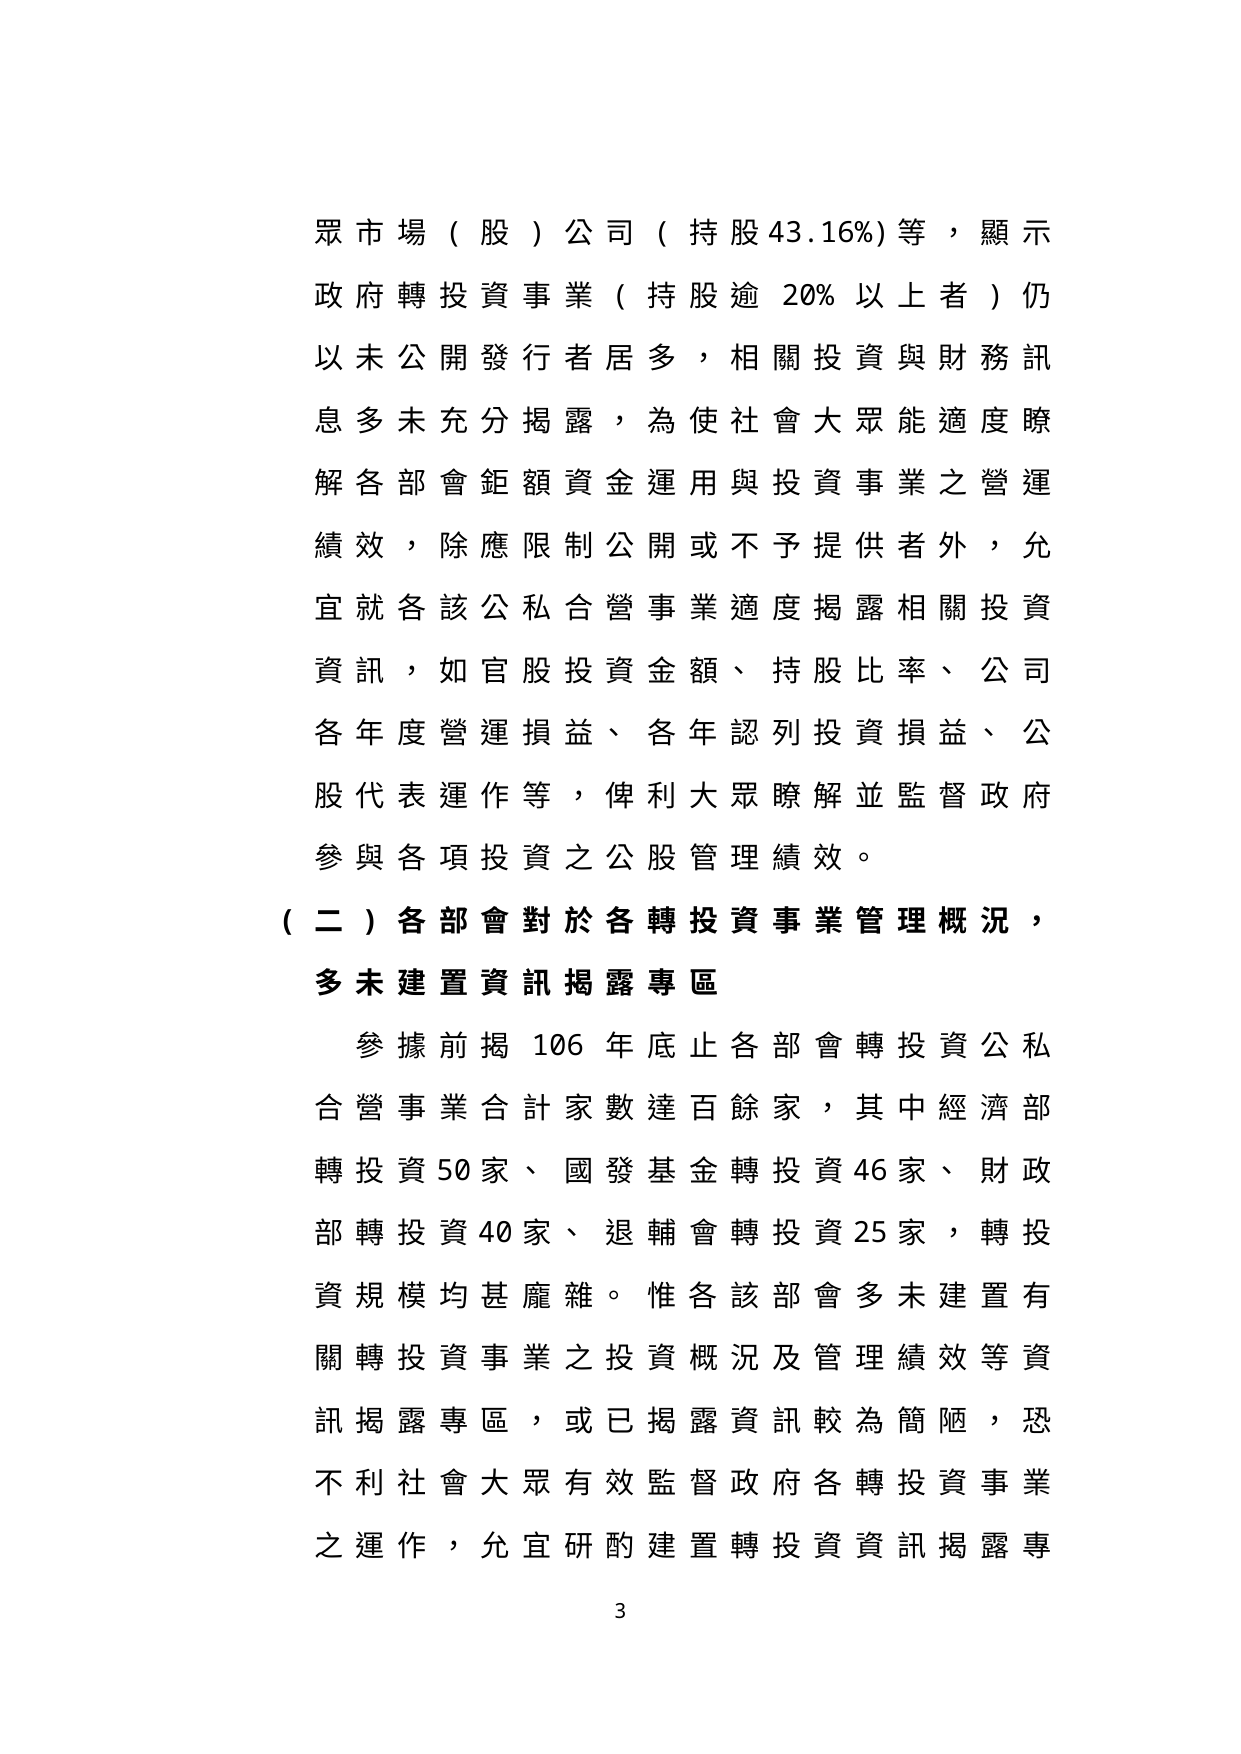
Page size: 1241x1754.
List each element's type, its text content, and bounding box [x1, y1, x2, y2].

text 詢據各部會說明對主管轉投資事業之資訊公開揭露情形，多謂轉投資公私合營事業如為上市上櫃公司，各該公司須揭露之資訊應符合公司法、證券交易法及公開發行公司等相關規範辦理，該等公司營運及財報資訊較為公開透明；若公私合營事業為非公開發行公司，相關營運及財報資訊則依公司法規定，僅提供內部及股東參考，未公開揭露。若以中央政府轉投資公私合營事業之股票發行態樣歸類，由原國營事業轉民營化者多為上市公司，如經濟部轉投資中鋼公司、漢翔公司或交通部轉投資中華電信公司或財政部轉投資合作金庫控股公司等；其他多數為未公開發行公司，如經濟部主管之中油公司與台糖公司轉投資多家持股逾20%以上公司，或退輔會主管轉投資多家官股比率近半之公司，如欣欣客運(股)公司(持股49.07%)、國華海洋企業(股)公司(持股49.68%)、欣欣大眾市場(股)公司(持股43.16%)等，顯示政府轉投資事業(持股逾20%以上者)仍以未公開發行者居多，相關投資與財務訊息多未充分揭露，為使社會大眾能適度瞭解各部會鉅額資金運用與投資事業之營運績效，除應限制公開或不予提供者外，允宜就各該公私合營事業適度揭露相關投資資訊，如官股投資金額、持股比率、公司各年度營運損益、各年認列投資損益、公股代表運作等，俾利大眾瞭解並監督政府參與各項投資之公股管理績效。 [271, 189, 1058, 877]
text 參據前揭106年底止各部會轉投資公私合營事業合計家數達百餘家，其中經濟部轉投資50家、國發基金轉投資46家、財政部轉投資40家、退輔會轉投資25家，轉投資規模均甚龐雜。惟各該部會多未建置有關轉投資事業之投資概況及管理績效等資訊揭露專區，或已揭露資訊較為簡陋，恐不利社會大眾有效監督政府各轉投資事業之運作，允宜研酌建置轉投資資訊揭露專 [271, 1002, 1058, 1564]
text (二)各部會對於各轉投資事業管理概況，多未建置資訊揭露專區 [242, 877, 1058, 1002]
